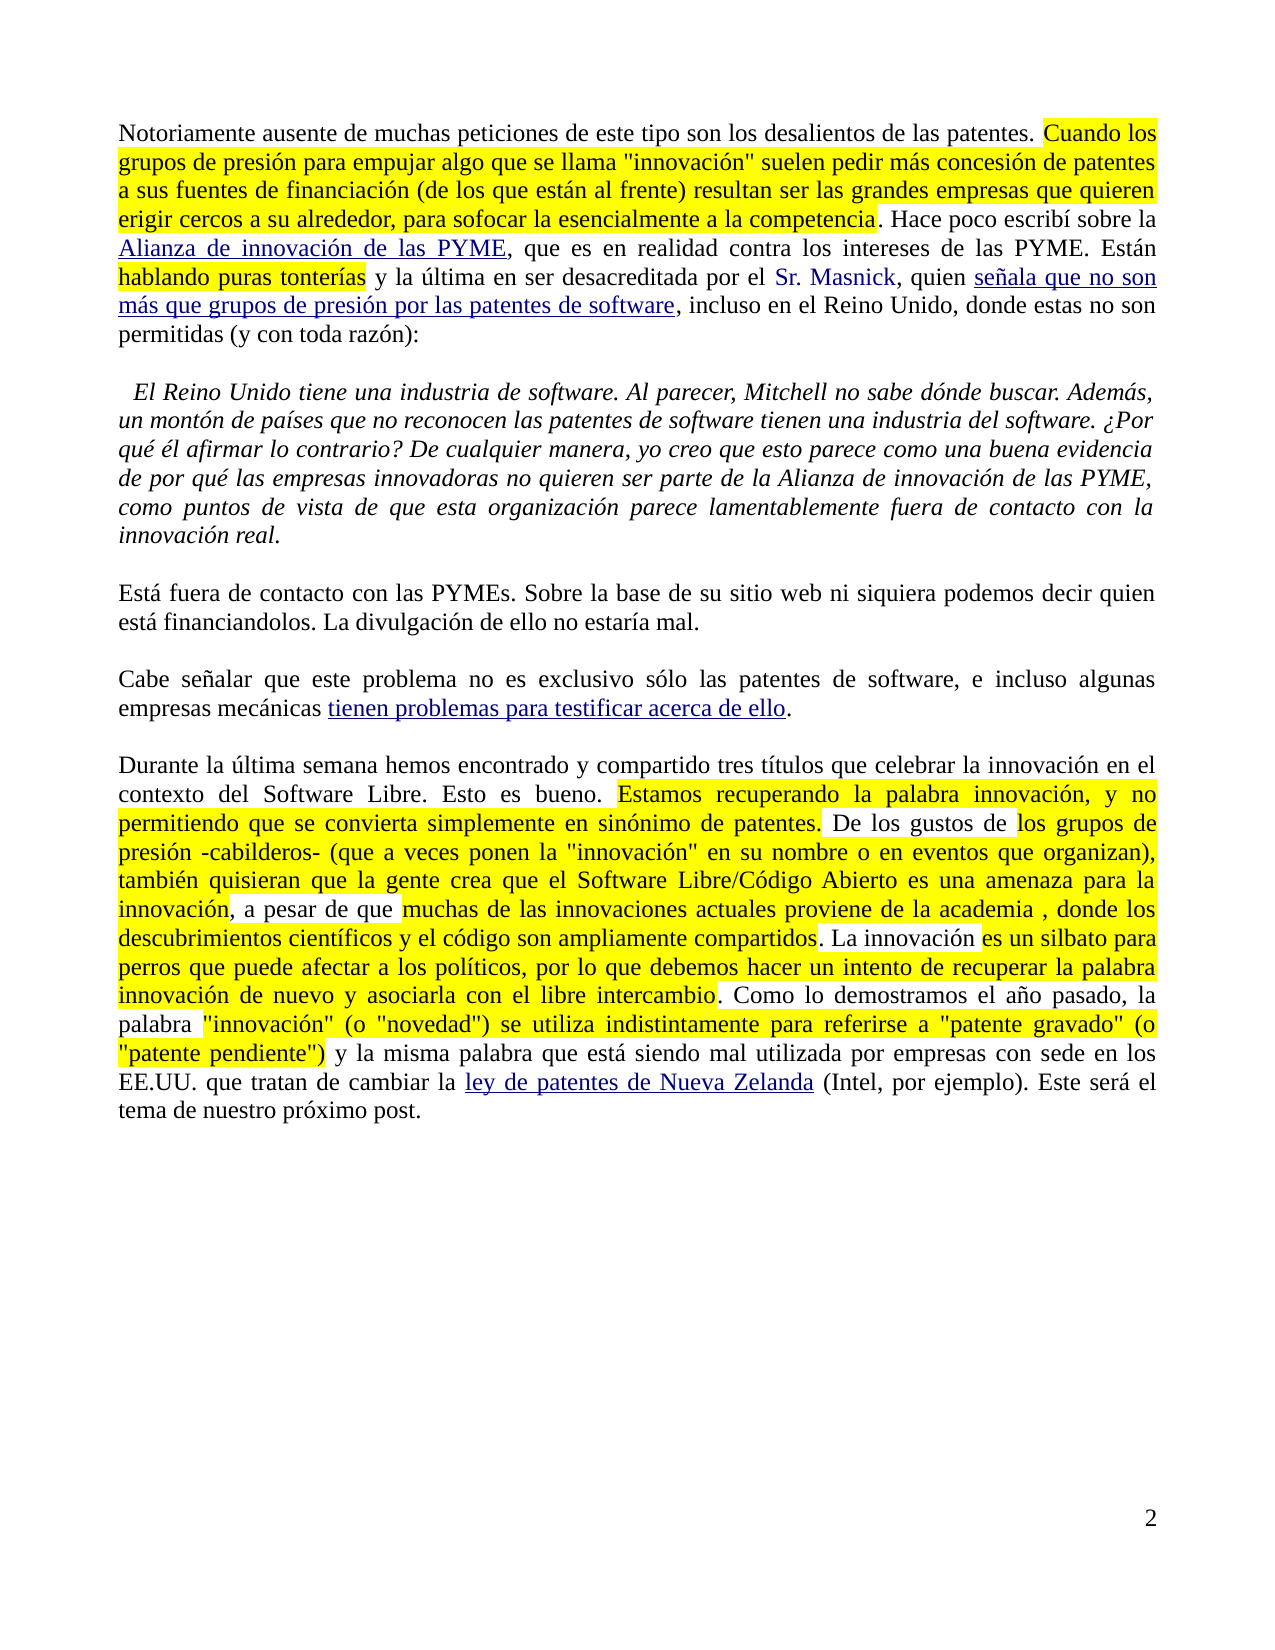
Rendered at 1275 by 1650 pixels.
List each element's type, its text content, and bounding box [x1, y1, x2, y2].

text El Reino Unido tiene una industria de software. Al parecer, Mitchell no sabe dónde buscar. Además, un montón de países que no reconocen las patentes de software tienen una industria del software. ¿Por qué él afirmar lo contrario? De cualquier manera, yo creo que esto parece como una buena evidencia de por qué las empresas innovadoras no quieren ser parte de la Alianza de innovación de las PYME, como puntos de vista de que esta organización parece lamentablemente fuera de contacto con la innovación real. [118, 377, 1157, 549]
text Cabe señalar que este problema no es exclusivo sólo las patentes de software, e incluso algunas empresas mecánicas tienen problemas para testificar acerca de ello. [118, 664, 1157, 722]
text Durante la última semana hemos encontrado y compartido tres títulos que celebrar la innovación en el contexto del Software Libre. Esto es bueno. Estamos recuperando la palabra innovación, y no permitiendo que se convierta simplemente en sinónimo de patentes. De los gustos de los grupos de presión -cabilderos- (que a veces ponen la "innovación" en su nombre o en eventos que organizan), también quisieran que la gente crea que el Software Libre/Código Abierto es una amenaza para la innovación, a pesar de que muchas de las innovaciones actuales proviene de la academia , donde los descubrimientos científicos y el código son ampliamente compartidos. La innovación es un silbato para perros que puede afectar a los políticos, por lo que debemos hacer un intento de recuperar la palabra innovación de nuevo y asociarla con el libre intercambio. Como lo demostramos el año pasado, la palabra "innovación" (o "novedad") se utiliza indistintamente para referirse a "patente gravado" (o "patente pendiente") y la misma palabra que está siendo mal utilizada por empresas con sede en los EE.UU. que tratan de cambiar la ley de patentes de Nueva Zelanda (Intel, por ejemplo). Este será el tema de nuestro próximo post. [118, 751, 1157, 1124]
text Está fuera de contacto con las PYMEs. Sobre la base de su sitio web ni siquiera podemos decir quien está financiandolos. La divulgación de ello no estaría mal. [118, 578, 1157, 636]
text Notoriamente ausente de muchas peticiones de este tipo son los desalientos de las patentes. Cuando los grupos de presión para empujar algo que se llama "innovación" suelen pedir más concesión de patentes a sus fuentes de financiación (de los que están al frente) resultan ser las grandes empresas que quieren erigir cercos a su alrededor, para sofocar la esencialmente a la competencia. Hace poco escribí sobre la Alianza de innovación de las PYME, que es en realidad contra los intereses de las PYME. Están hablando puras tonterías y la última en ser desacreditada por el Sr. Masnick, quien señala que no son más que grupos de presión por las patentes de software, incluso en el Reino Unido, donde estas no son permitidas (y con toda razón): [118, 118, 1157, 348]
